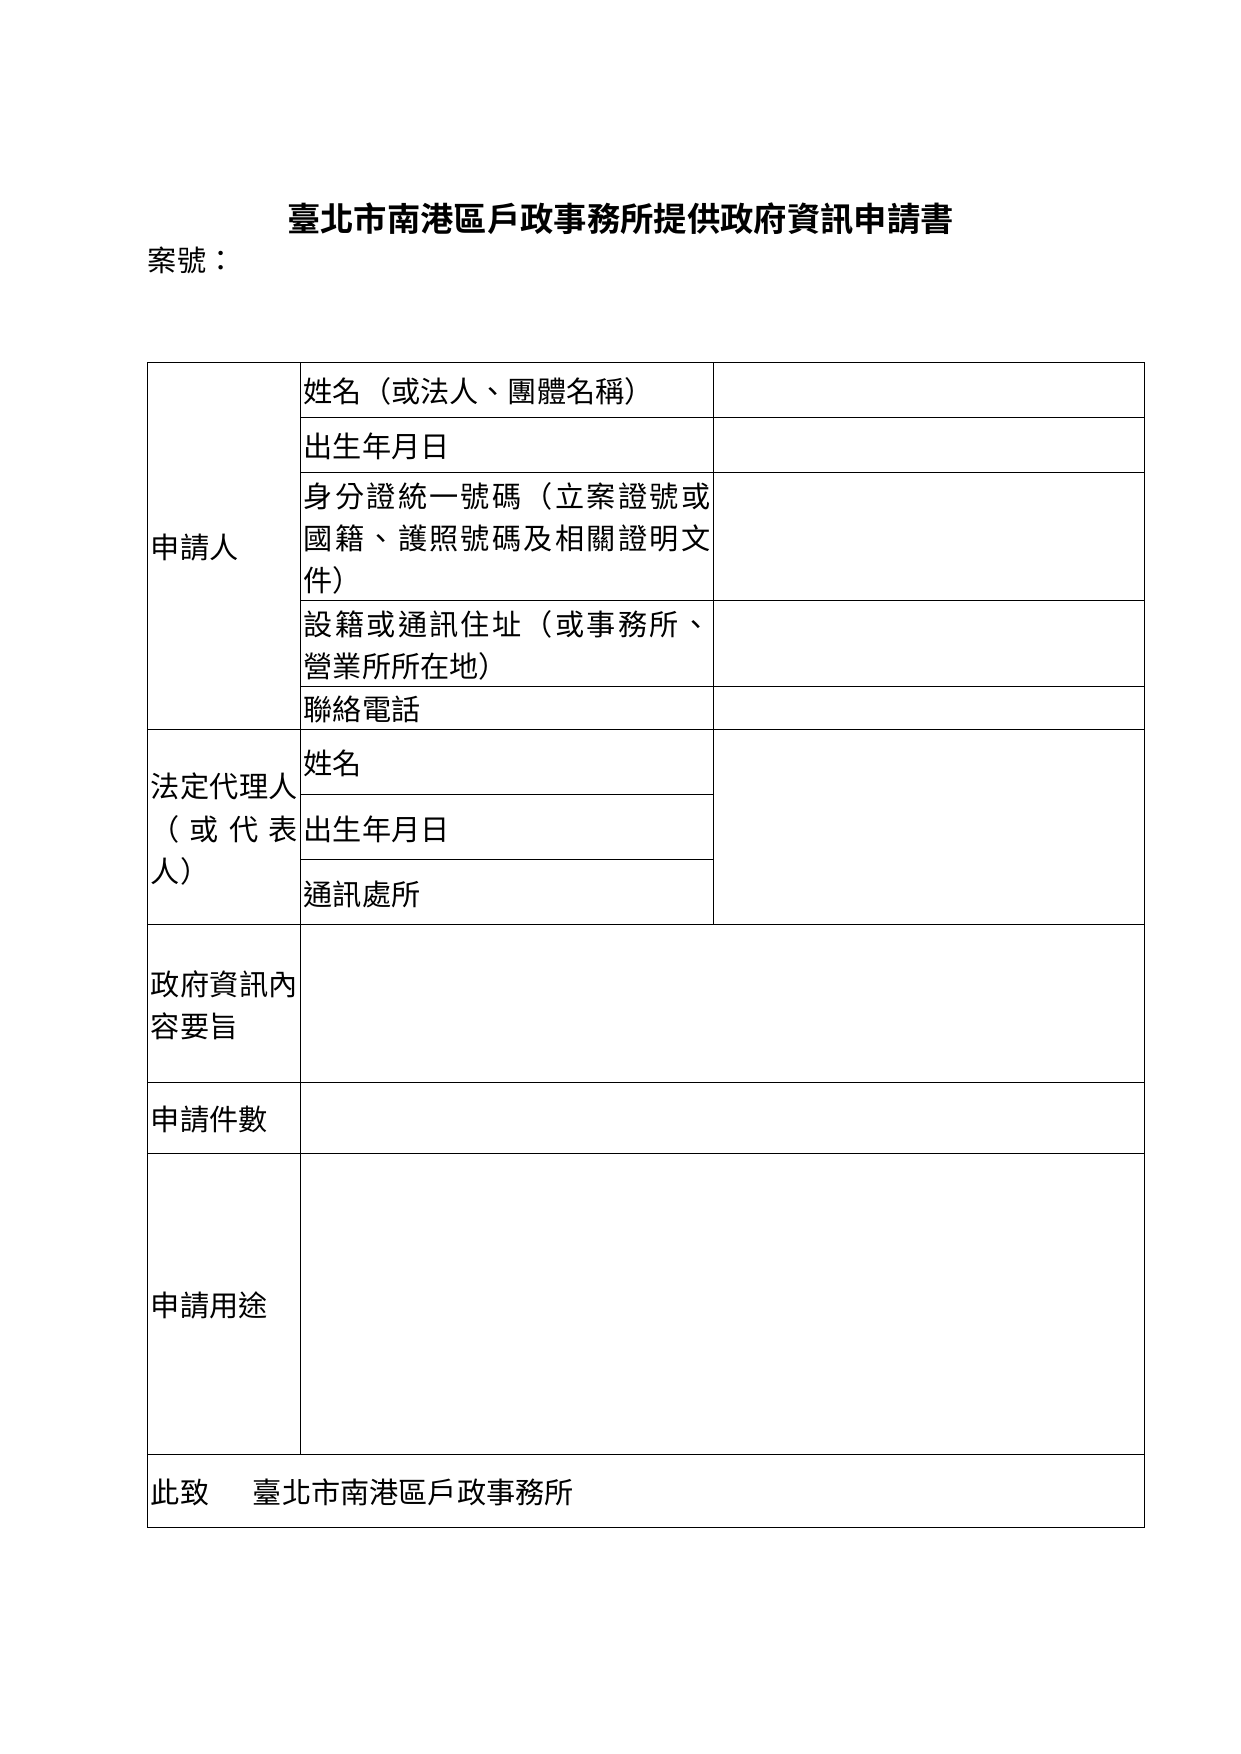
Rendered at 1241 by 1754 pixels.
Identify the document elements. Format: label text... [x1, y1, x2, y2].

table_cell 出生年月日 [301, 795, 713, 859]
text 臺北市南港區戶政事務所提供政府資訊申請書 [148, 175, 1092, 237]
table_cell 聯絡電話 [301, 687, 713, 729]
table_cell [301, 1083, 1144, 1153]
table_cell [301, 925, 1144, 1082]
table_cell 政府資訊內容要旨 [148, 925, 300, 1082]
table_cell 法定代理人（或代表人） [148, 730, 300, 924]
table_cell 申請用途 [148, 1154, 300, 1454]
table_cell 姓名 [301, 730, 713, 794]
table_header [714, 363, 1144, 417]
table_cell 出生年月日 [301, 418, 713, 472]
table_cell [714, 687, 1144, 729]
table_header 姓名（或法人、團體名稱） [301, 363, 713, 417]
table_cell 申請件數 [148, 1083, 300, 1153]
text 案號： [148, 237, 1092, 279]
table_cell [301, 1154, 1144, 1454]
table_cell [714, 601, 1144, 686]
table_cell [714, 730, 1144, 924]
table_header 申請人 [148, 363, 300, 729]
table_cell 設籍或通訊住址（或事務所、營業所所在地） [301, 601, 713, 686]
table_cell 此致 臺北市南港區戶政事務所 [148, 1455, 1144, 1527]
table_cell 通訊處所 [301, 860, 713, 924]
table_cell [714, 473, 1144, 600]
table_cell 身分證統一號碼（立案證號或國籍、護照號碼及相關證明文件） [301, 473, 713, 600]
table_cell [714, 418, 1144, 472]
